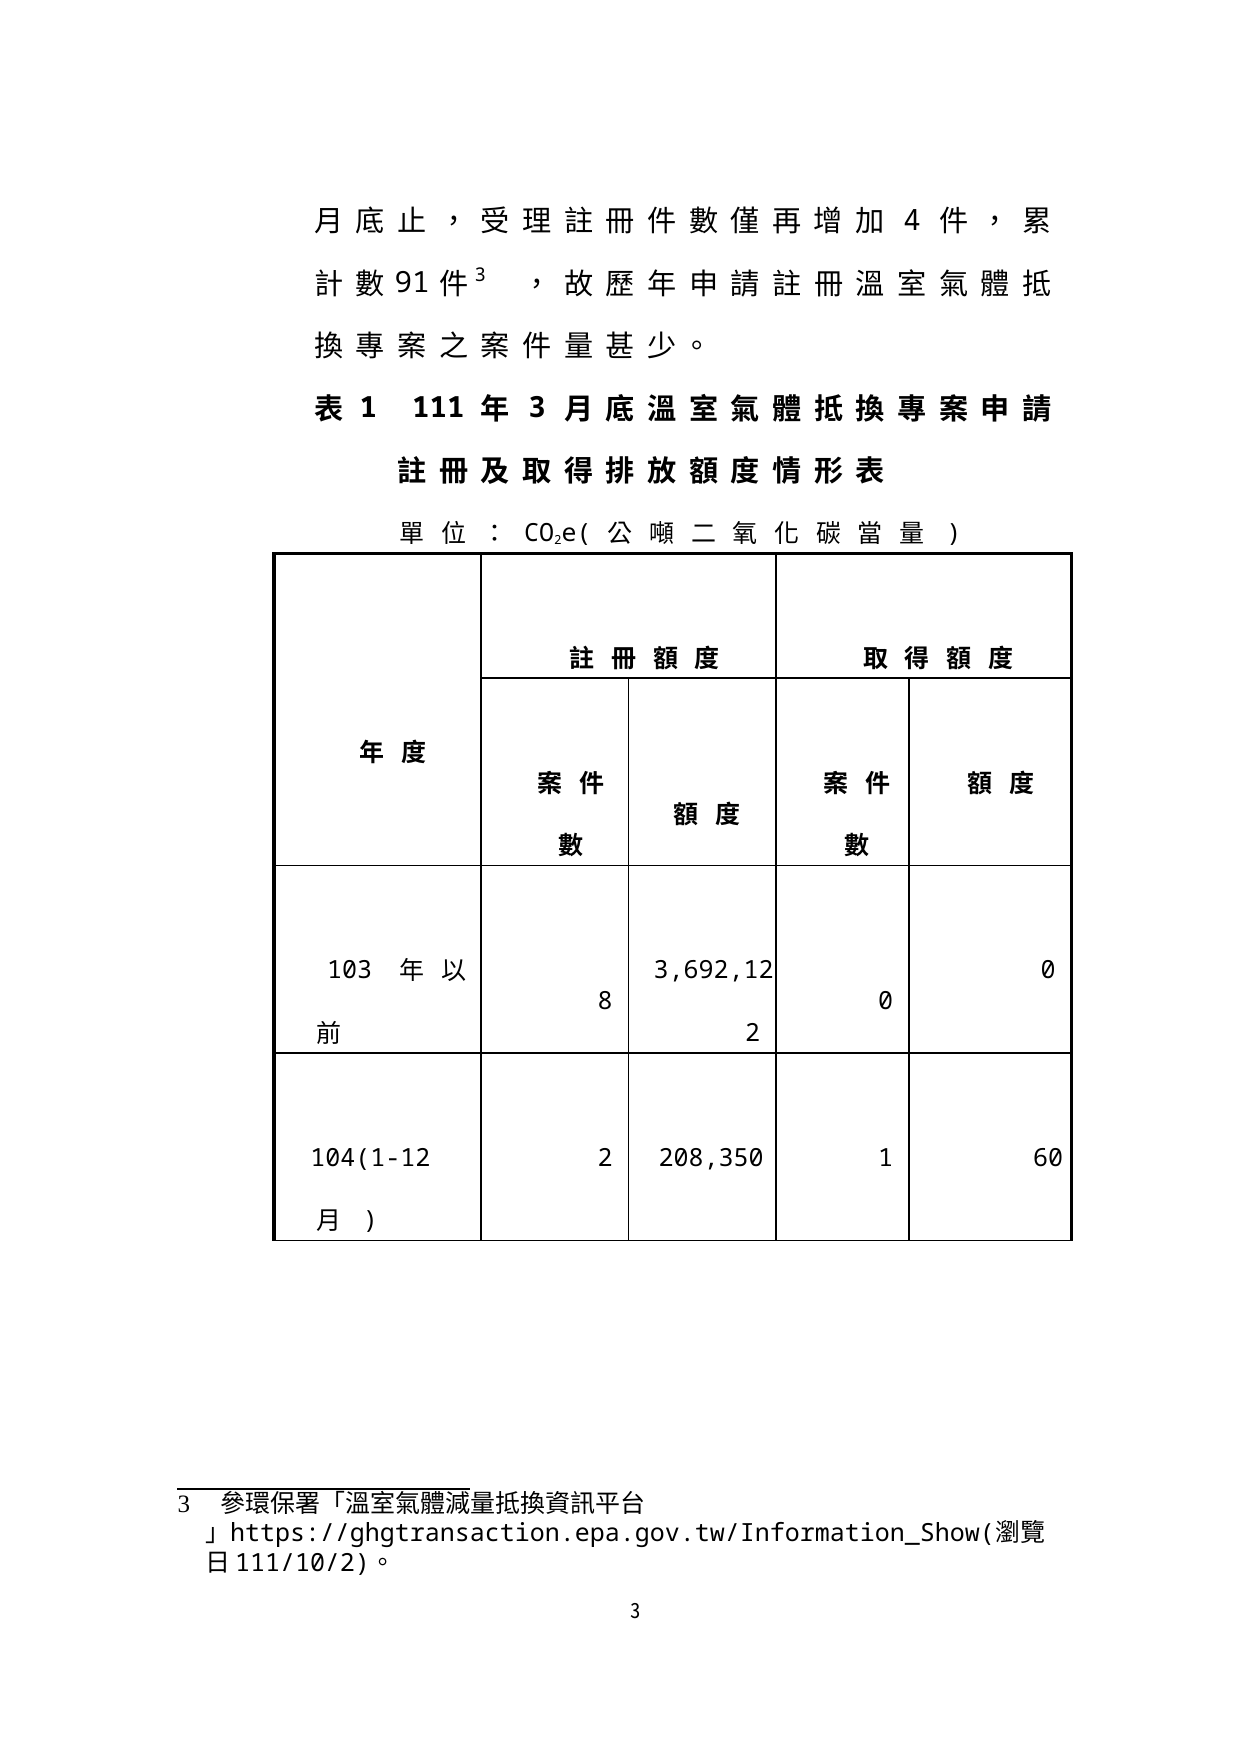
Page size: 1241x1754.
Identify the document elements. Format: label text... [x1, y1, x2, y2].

table_cell 額度 [629, 679, 775, 865]
table_cell 103年以前 [276, 866, 480, 1052]
table_cell 2 [482, 1054, 628, 1240]
text 參環保署「溫室氣體減量抵換資訊平台」https://ghgtransaction.epa.gov.tw/Information_Show(瀏覽日111/10/2)。 [177, 1489, 1063, 1577]
table_cell 案件數 [482, 679, 628, 865]
table_cell 額度 [910, 679, 1070, 865]
table_cell 案件數 [777, 679, 908, 865]
text 為建立溫室氣體減量誘因制度，環保署依據溫室氣體減量管理法第22條規定，發布「溫室氣體抵換專案管理辦法」以推動排放源自願減量額度核發工作，有關排放源依規定取得之減量排放額度，依溫室氣體抵換專案管理辦法第21條規定 ，可用於國內排放源自願減量抵換、減量承諾抵換及環保署認可之用途，故可提高排放源自願減量之意願。依據環保署提供資料顯示截至111年3月底止，環保署受理註冊87件抵換專案，取得排放額度者計30件，總計2,366萬6,522公噸二氧化碳當量(詳表1)，惟各年度申請註冊案件數不高，103年以前僅8件，104、105、107年僅個位數，分別為2件、5件、3件，其餘年度亦僅10至20餘件；另截至111年8月底止，受理註冊件數僅再增加4件，累計數91件，故歷年申請註冊溫室氣體抵換專案之案件量甚少。 [271, 177, 1058, 365]
table_header 註冊額度 [482, 555, 775, 677]
table_header 取得額度 [777, 555, 1070, 677]
table_cell 208,350 [629, 1054, 775, 1240]
table_cell 0 [777, 866, 908, 1052]
table_cell 104(1-12月) [276, 1054, 480, 1240]
table_header 年度 [276, 555, 480, 865]
table_cell 1 [777, 1054, 908, 1240]
text 表1 111年3月底溫室氣體抵換專案申請註冊及取得排放額度情形表 單位：CO2e(公噸二氧化碳當量) [271, 365, 1058, 552]
table_cell 3,692,122 [629, 866, 775, 1052]
table_cell 60 [910, 1054, 1070, 1240]
table_cell 0 [910, 866, 1070, 1052]
table_cell 8 [482, 866, 628, 1052]
